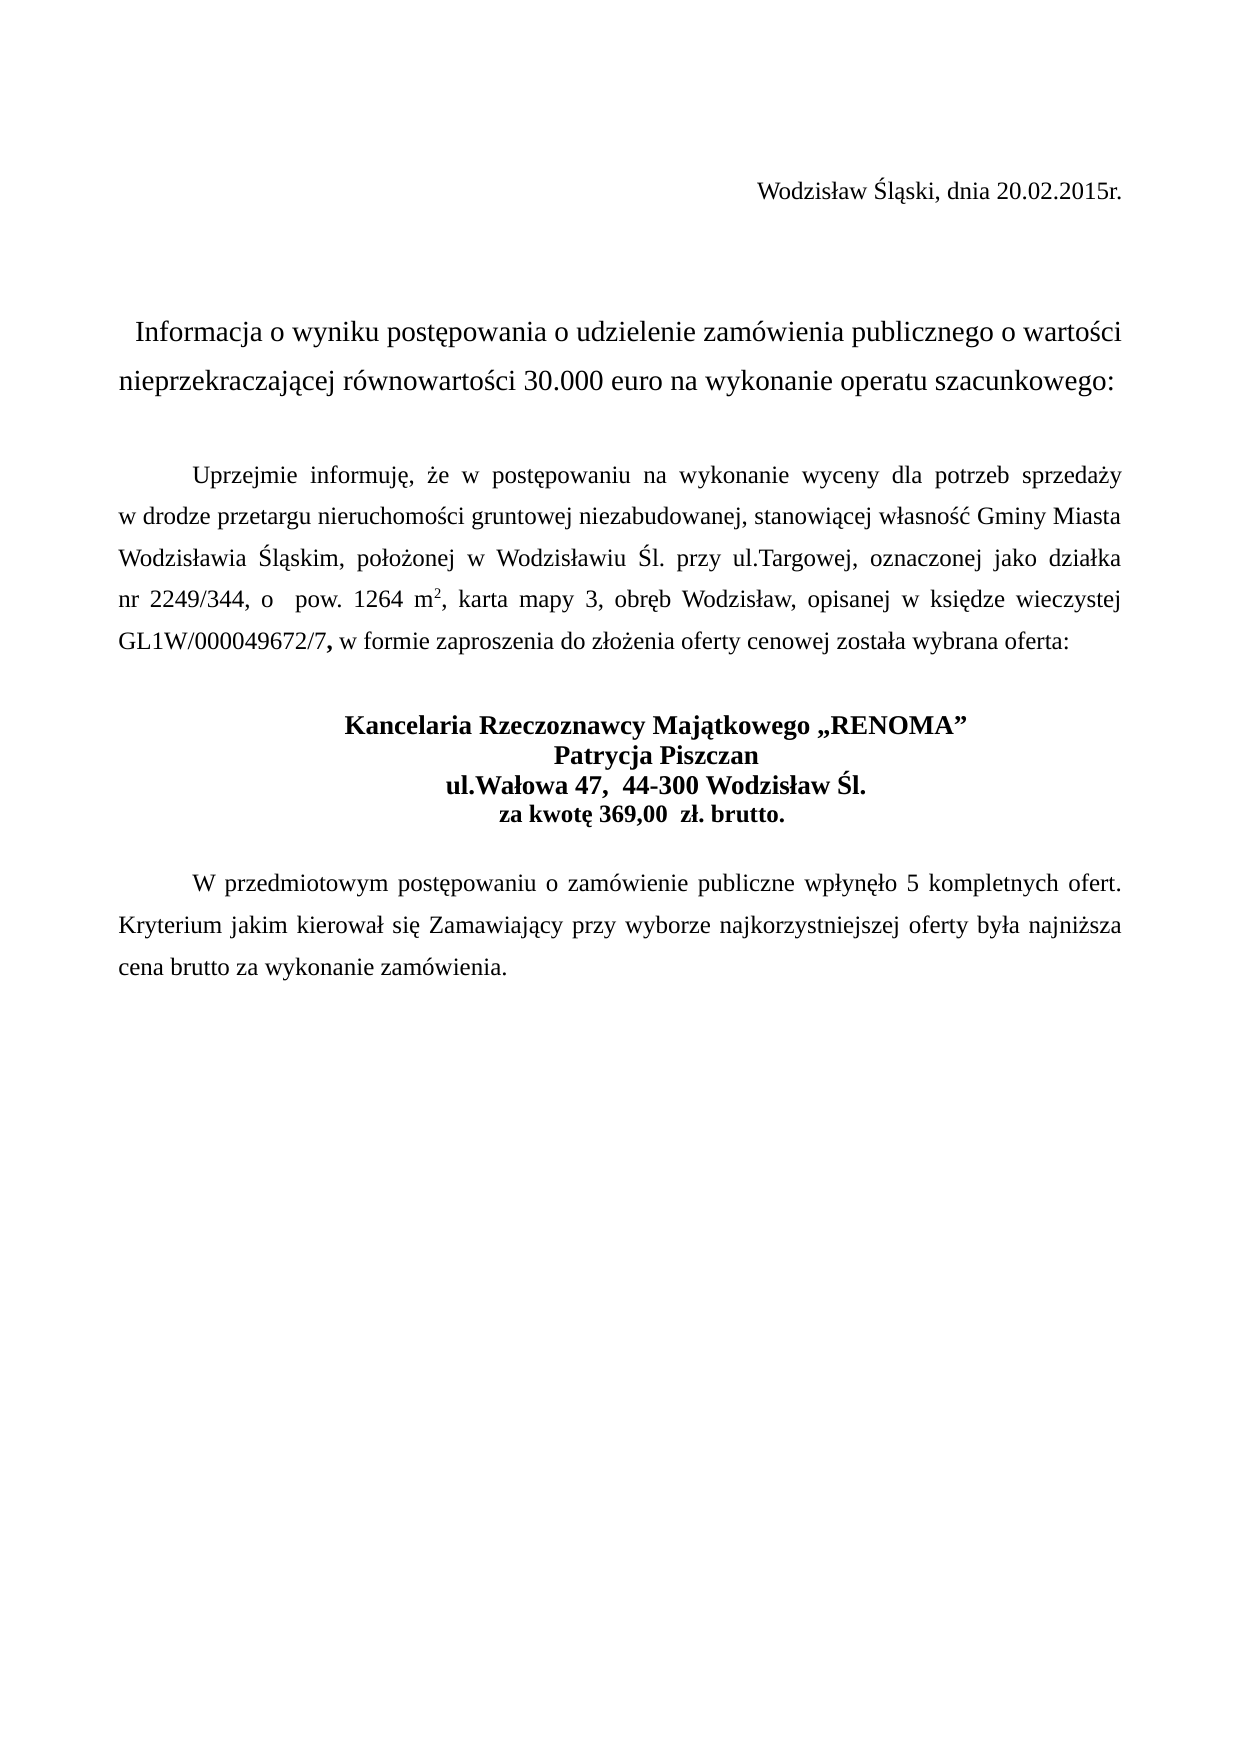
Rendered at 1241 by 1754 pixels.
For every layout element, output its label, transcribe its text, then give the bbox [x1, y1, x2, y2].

text Patrycja Piszczan [118, 740, 1122, 770]
text Kancelaria Rzeczoznawcy Majątkowego „RENOMA” [118, 710, 1122, 740]
text Wodzisław Śląski, dnia 20.02.2015r. [118, 177, 1122, 205]
text za kwotę 369,00 zł. brutto. [118, 800, 1122, 828]
text ul.Wałowa 47, 44-300 Wodzisław Śl. [118, 770, 1122, 800]
text Informacja o wyniku postępowania o udzielenie zamówienia publicznego o wartości nieprzekraczającej równowartości 30.000 euro na wykonanie operatu szacunkowego: [118, 316, 1122, 396]
text Uprzejmie informuję, że w postępowaniu na wykonanie wyceny dla potrzeb sprzedaży w drodze przetargu nieruchomości gruntowej niezabudowanej, stanowiącej własność Gminy Miasta Wodzisławia Śląskim, położonej w Wodzisławiu Śl. przy ul.Targowej, oznaczonej jako działka nr 2249/344, o pow. 1264 m2, karta mapy 3, obręb Wodzisław, opisanej w księdze wieczystej GL1W/000049672/7, w formie zaproszenia do złożenia oferty cenowej została wybrana oferta: [118, 461, 1122, 655]
